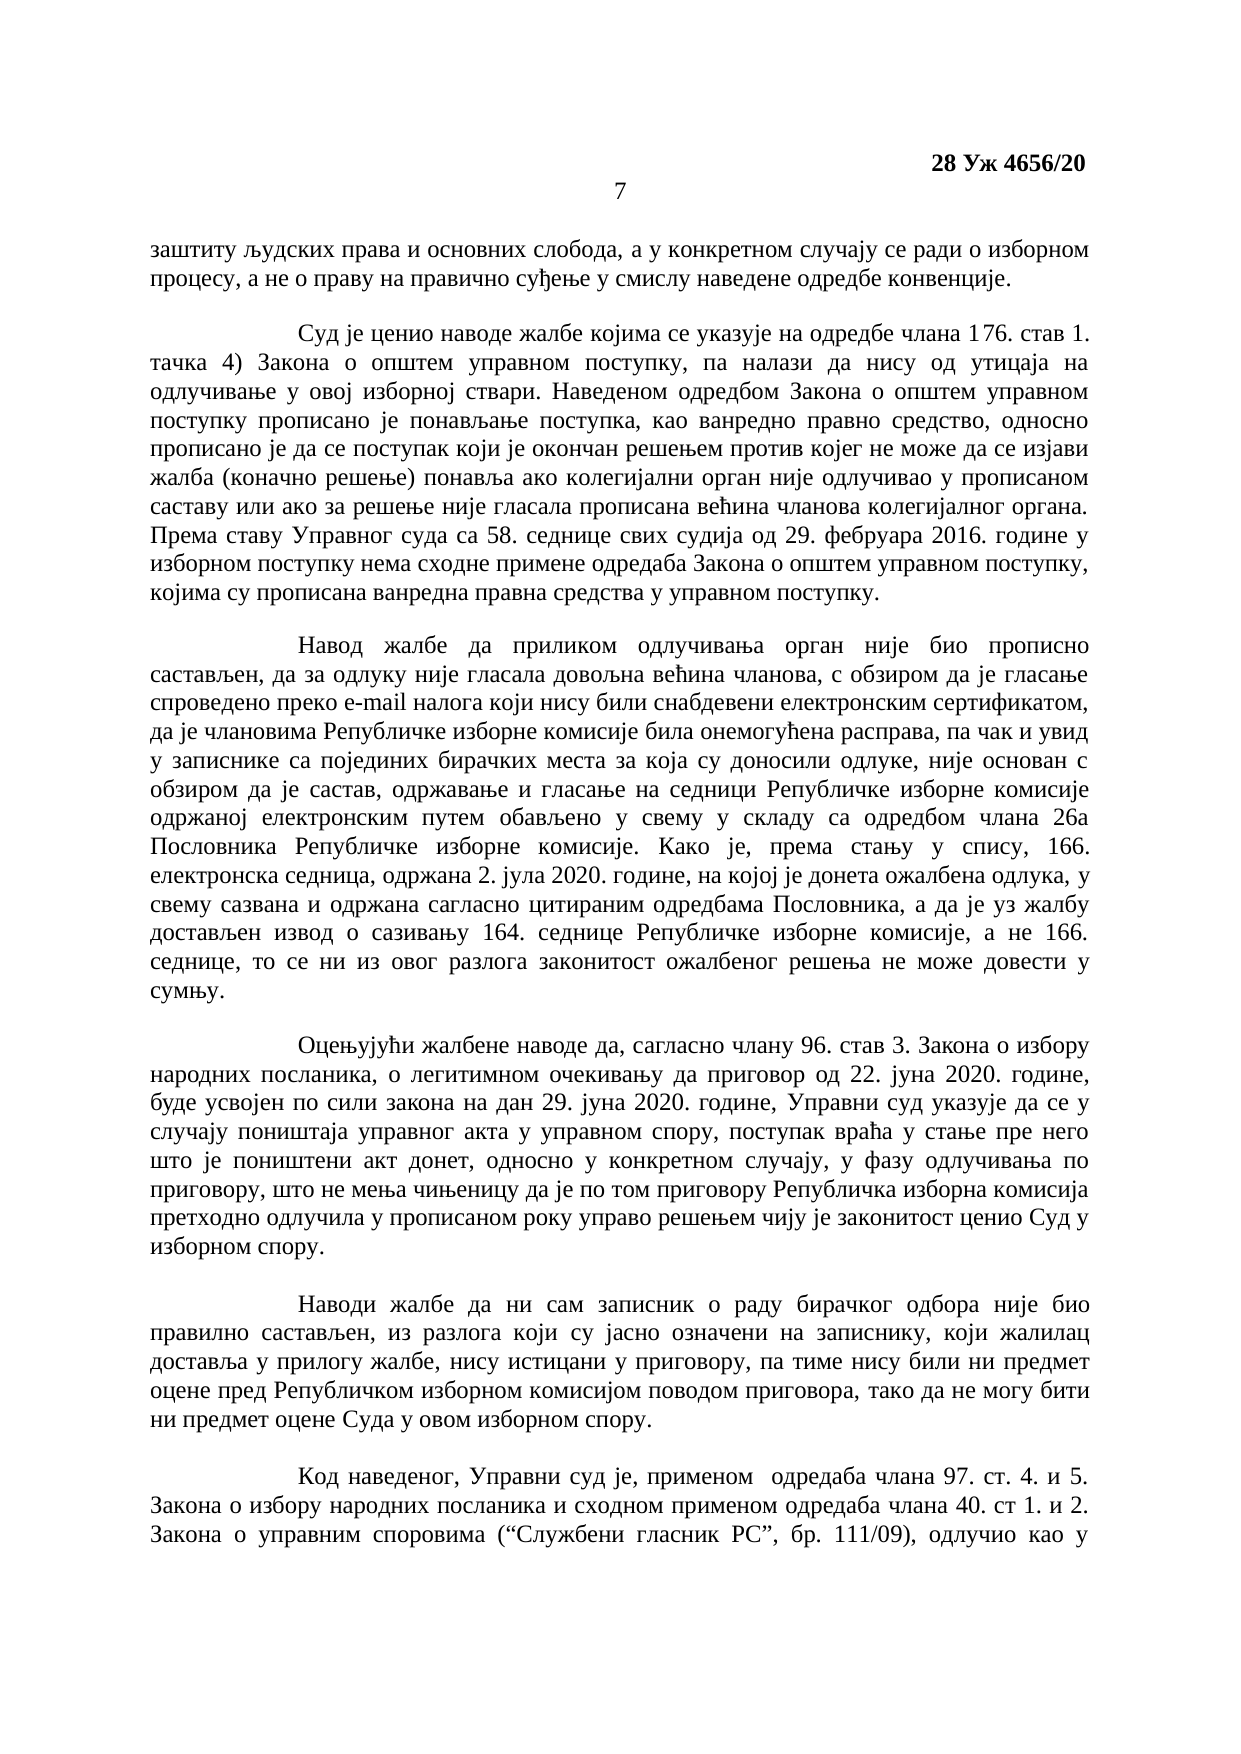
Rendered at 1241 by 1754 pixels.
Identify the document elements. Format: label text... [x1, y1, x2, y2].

text Оцењујући жалбене наводе да, сагласно члану 96. став 3. Закона о избору народних посланика, о легитимном очекивању да приговор од 22. јуна 2020. године, буде усвојен по сили закона на дан 29. јуна 2020. године, Управни суд указује да се у случају поништаја управног акта у управном спору, поступак враћа у стање пре него што је поништени акт донет, односно у конкретном случају, у фазу одлучивања по приговору, што не мења чињеницу да је по том приговору Републичка изборна комисија претходно одлучила у прописаном року управо решењем чију је законитост ценио Суд у изборном спору. [150, 1030, 1090, 1260]
text Код наведеног, Управни суд је, применом одредаба члана 97. ст. 4. и 5. Закона о избору народних посланика и сходном применом одредаба члана 40. ст 1. и 2. Закона о управним споровима (“Службени гласник РС”, бр. 111/09), одлучио као у [150, 1461, 1090, 1547]
text Суд је ценио наводе жалбе којима се указује на одредбе члана 176. став 1. тачка 4) Закона о општем управном поступку, па налази да нису од утицаја на одлучивање у овој изборној ствари. Наведеном одредбом Закона о општем управном поступку прописано је понављање поступка, као ванредно правно средство, односно прописано је да се поступак који је окончан решењем против којег не може да се изјави жалба (коначно решење) понавља ако колегијални орган није одлучивао у прописаном саставу или ако за решење није гласала прописана већина чланова колегијалног органа. Према ставу Управног суда са 58. седнице свих судија од 29. фебруара 2016. године у изборном поступку нема сходне примене одредаба Закона о општем управном поступку, којима су прописана ванредна правна средства у управном поступку. [150, 318, 1090, 606]
text заштиту људских права и основних слобода, а у конкретном случају се ради о изборном процесу, а не о праву на правично суђење у смислу наведене одредбе конвенције. [150, 234, 1090, 292]
text Наводи жалбе да ни сам записник о раду бирачког одбора није био правилно састављен, из разлога који су јасно означени на записнику, који жалилац доставља у прилогу жалбе, нису истицани у приговору, па тиме нису били ни предмет оцене пред Републичком изборном комисијом поводом приговора, тако да не могу бити ни предмет оцене Суда у овом изборном спору. [150, 1289, 1090, 1432]
text Навод жалбе да приликом одлучивања орган није био прописно састављен, да за одлуку није гласала довољна већина чланова, с обзиром да је гласање спроведено преко e-mail налога који нису били снабдевени електронским сертификатом, да је члановима Републичке изборне комисије била онемогућена расправа, па чак и увид у записнике са појединих бирачких места за која су доносили одлуке, није основан с обзиром да је састав, одржавање и гласање на седници Републичке изборне комисије одржаној електронским путем обављено у свему у складу са одредбом члана 26а Пословника Републичке изборне комисије. Како је, према стању у спису, 166. електронска седница, одржана 2. јула 2020. године, на којој је донета ожалбена одлука, у свему сазвана и одржана сагласно цитираним одредбама Пословника, а да је уз жалбу достављен извод о сазивању 164. седнице Републичке изборне комисије, а не 166. седнице, то се ни из овог разлога законитост ожалбеног решења не може довести у сумњу. [150, 630, 1090, 1004]
